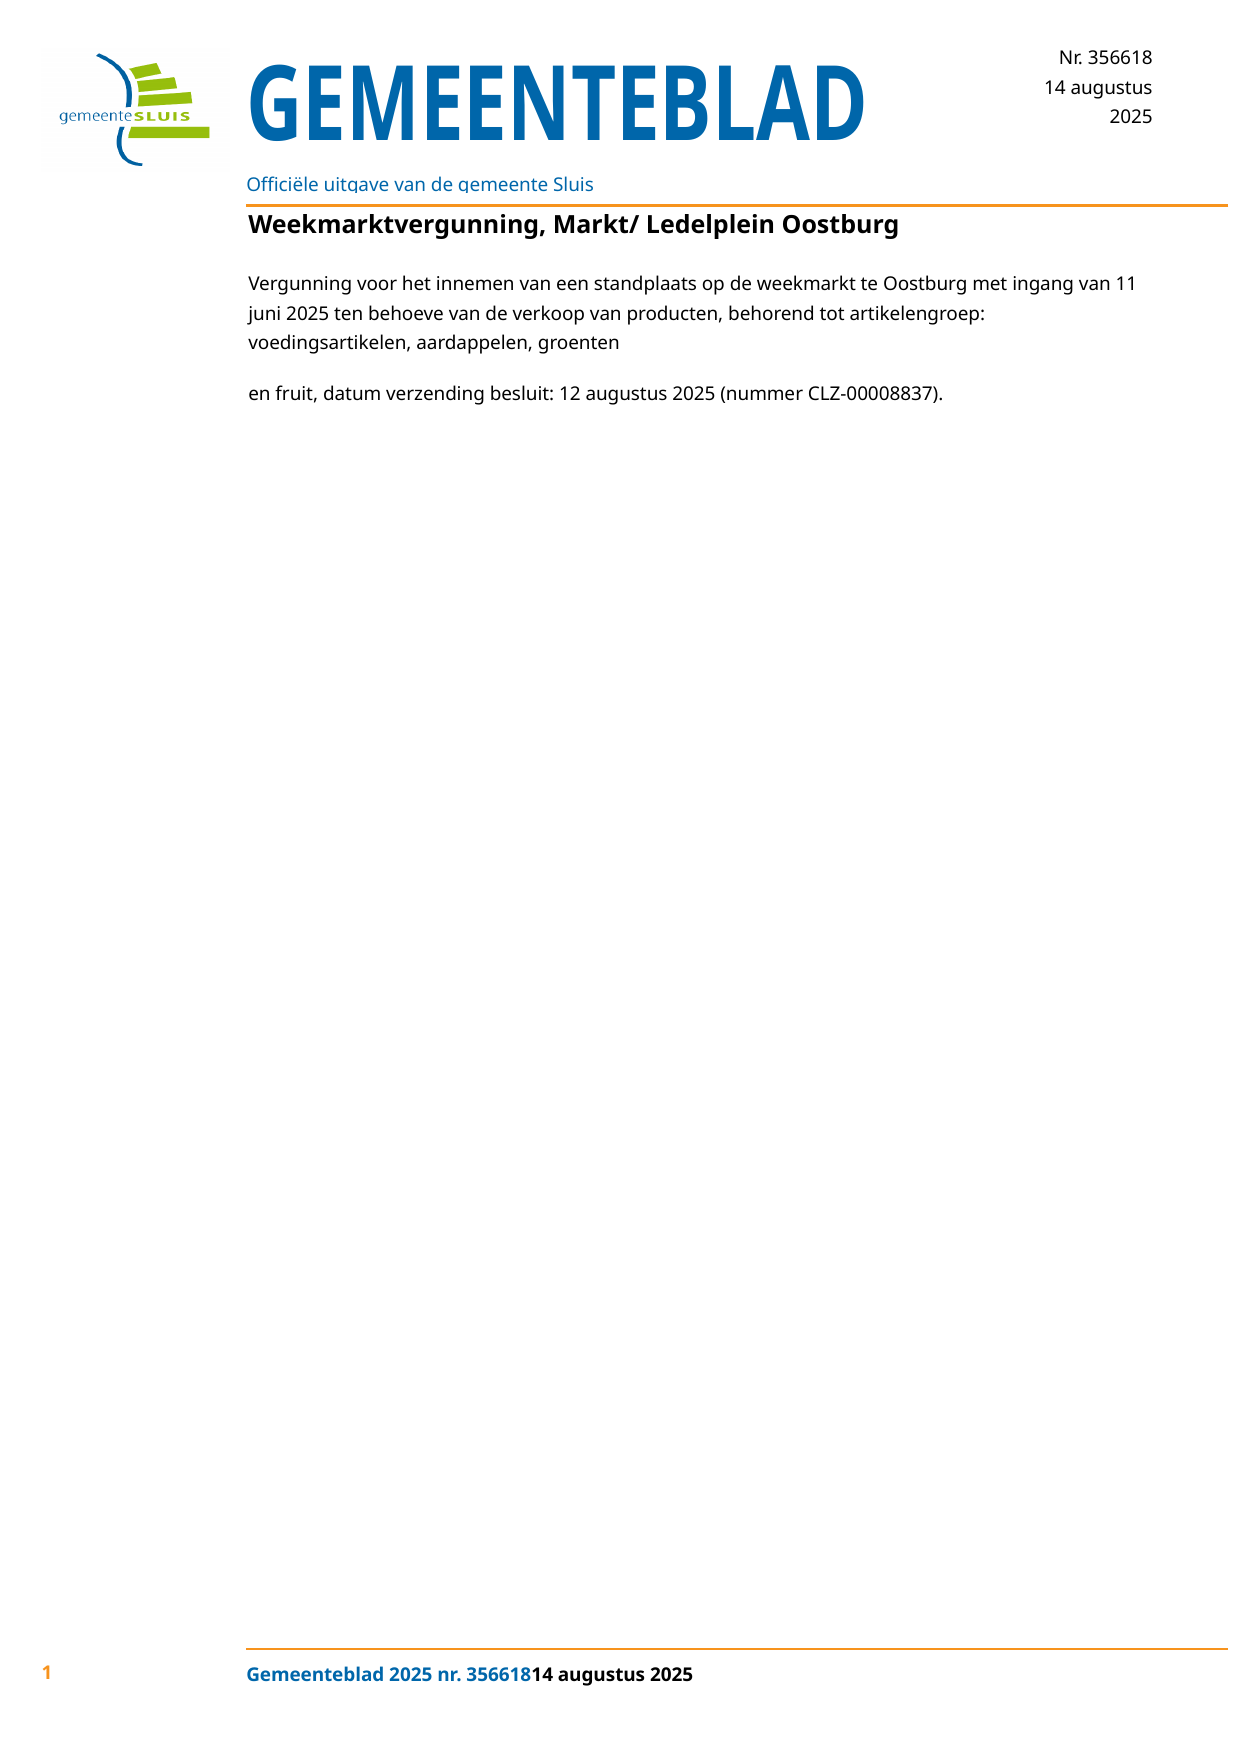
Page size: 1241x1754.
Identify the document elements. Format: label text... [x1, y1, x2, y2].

text Vergunning voor het innemen van een standplaats op de weekmarkt te Oostburg met ingang van 11 juni 2025 ten behoeve van de verkoop van producten, behorend tot artikelengroep: voedingsartikelen, aardappelen, groenten [248, 270, 1152, 355]
text Weekmarktvergunning, Markt/ Ledelplein Oostburg [248, 207, 1152, 241]
picture [41, 47, 231, 172]
text en fruit, datum verzending besluit: 12 augustus 2025 (nummer CLZ-00008837). [248, 380, 1152, 406]
